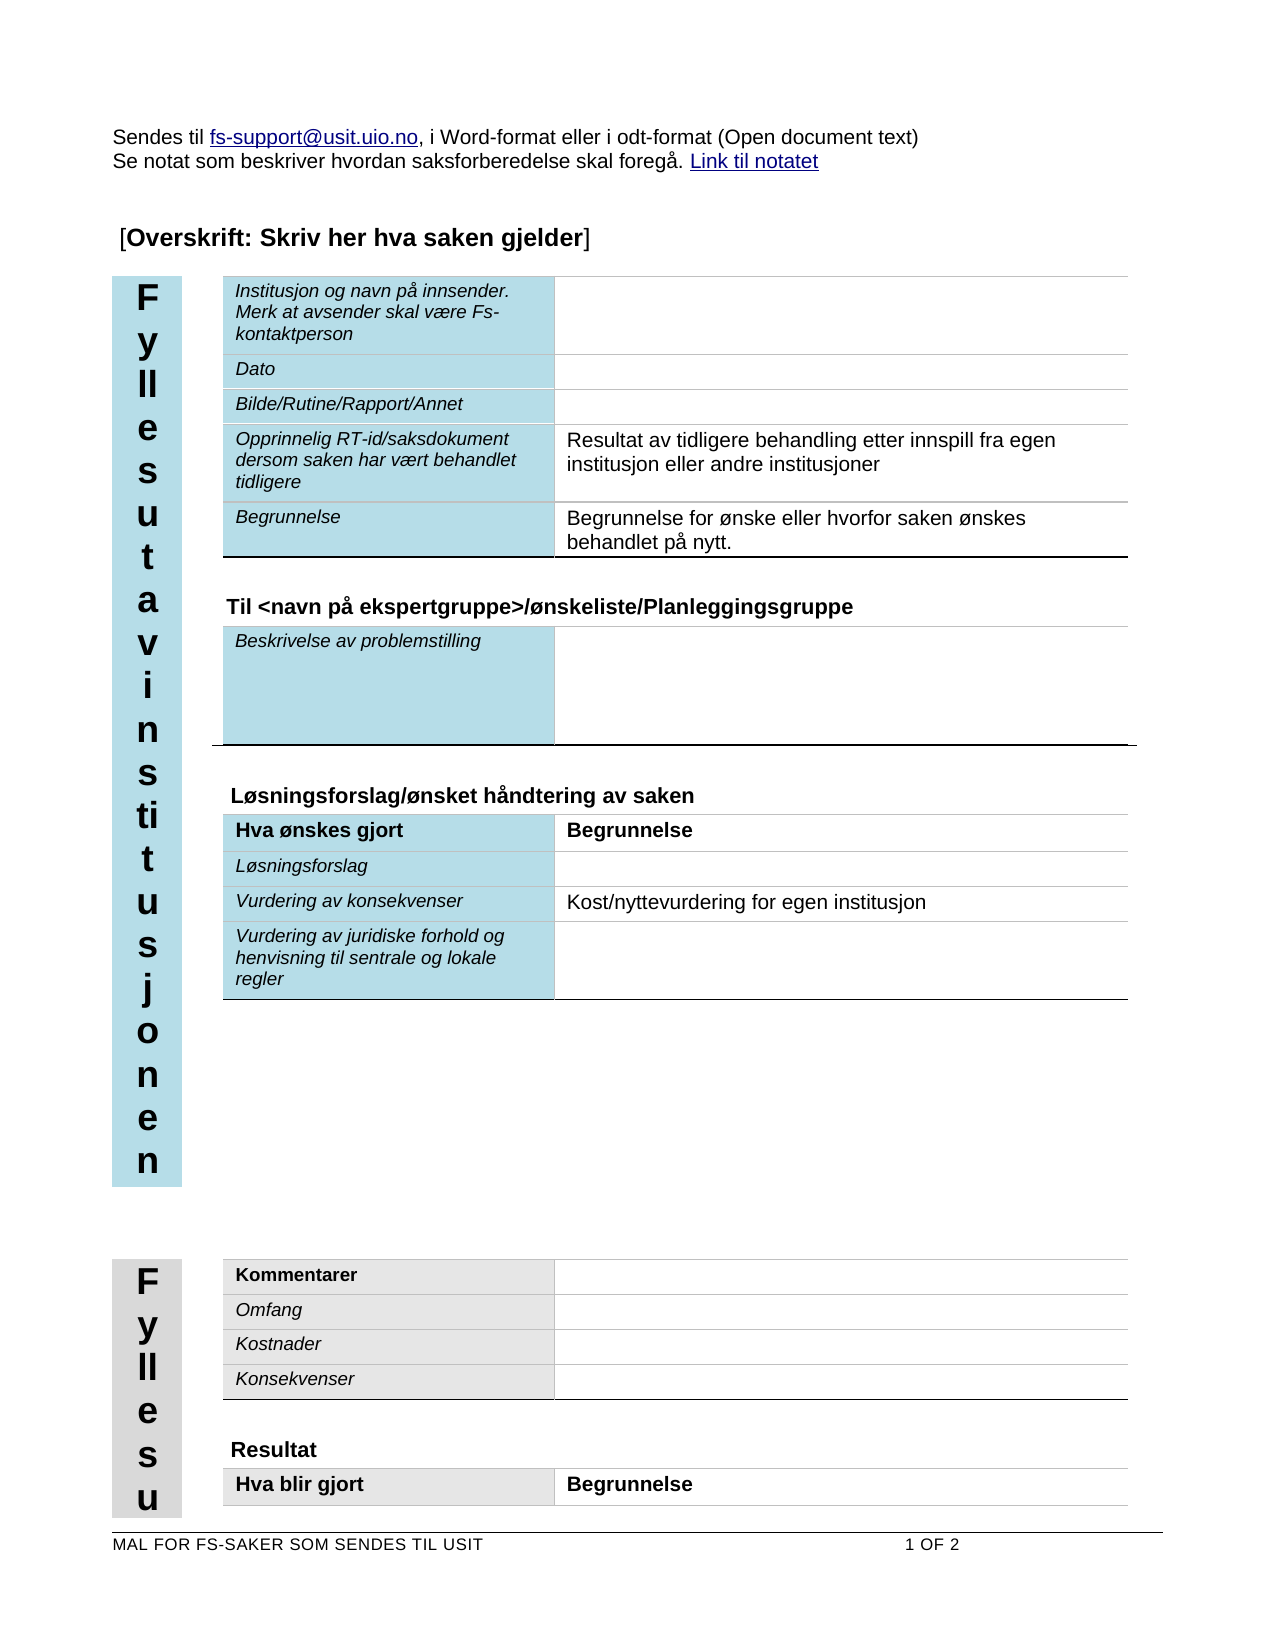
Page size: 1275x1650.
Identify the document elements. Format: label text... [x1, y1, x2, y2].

table_cell [555, 1295, 1127, 1329]
table_header [183, 1259, 212, 1424]
subtitle Sendes til fs-support@usit.uio.no, i Word-format eller i odt-format (Open document text) [112, 125, 1163, 149]
table_cell [212, 1400, 1134, 1424]
table_header [555, 627, 1127, 744]
table_header [1127, 1259, 1134, 1400]
table_cell Vurdering av konsekvenser [223, 887, 554, 921]
table_cell Løsningsforslag [223, 852, 554, 886]
table_cell [212, 814, 1137, 1187]
table_header Hva ønskes gjort [223, 815, 554, 851]
table_cell [212, 558, 1137, 582]
table_header Begrunnelse [555, 815, 1127, 851]
table_header [555, 1260, 1127, 1294]
table_header [555, 277, 1127, 354]
table_cell Omfang [223, 1295, 554, 1329]
table_header Kommentarer [223, 1260, 554, 1294]
table_header Fylles ut av institusjonen [112, 276, 182, 1187]
text Se notat som beskriver hvordan saksforberedelse skal foregå. Link til notatet [112, 149, 1163, 173]
table_cell Dato [223, 355, 554, 388]
table_cell Kost/nyttevurdering for egen institusjon [555, 887, 1127, 921]
table_cell [555, 852, 1127, 886]
table_cell [183, 770, 212, 814]
table_cell Til <navn på ekspertgruppe>/ønskeliste/Planleggingsgruppe [212, 582, 1137, 745]
subtitle [Overskrift: Skriv her hva saken gjelder] [112, 223, 1163, 252]
table_cell [555, 390, 1127, 423]
table_header Fylles ut av USIT [112, 1259, 182, 1518]
table_cell Opprinnelig RT-id/saksdokument dersom saken har vært behandlet tidligere [223, 425, 554, 501]
table_cell Resultat av tidligere behandling etter innspill fra egen institusjon eller andre institusjoner [555, 425, 1127, 501]
table_cell [555, 922, 1127, 999]
table_cell Begrunnelse [223, 503, 554, 556]
table_header Hva blir gjort [223, 1469, 554, 1505]
table_cell Konsekvenser [223, 1365, 554, 1399]
table_cell Begrunnelse for ønske eller hvorfor saken ønskes behandlet på nytt. [555, 503, 1127, 556]
table_cell Kostnader [223, 1330, 554, 1364]
table_header Institusjon og navn på innsender. Merk at avsender skal være Fs-kontaktperson [223, 277, 554, 354]
table_cell [183, 1468, 212, 1518]
table_header [555, 276, 1137, 558]
table_header Begrunnelse [555, 1469, 1127, 1505]
table_cell Løsningsforslag/ønsket håndtering av saken [212, 770, 1137, 814]
table_cell [555, 355, 1127, 388]
table_cell Bilde/Rutine/Rapport/Annet [223, 390, 554, 423]
table_cell [555, 1365, 1127, 1399]
table_cell [183, 1424, 212, 1468]
table_header Beskrivelse av problemstilling [223, 627, 554, 744]
table_header [183, 276, 212, 770]
table_header [212, 276, 554, 558]
table_cell [212, 746, 1137, 770]
table_header [212, 1259, 223, 1400]
table_cell [183, 814, 212, 1187]
table_cell Resultat [212, 1424, 1134, 1468]
table_cell [555, 1330, 1127, 1364]
table_cell Vurdering av juridiske forhold og henvisning til sentrale og lokale regler [223, 922, 554, 999]
table_cell [212, 1468, 1134, 1518]
